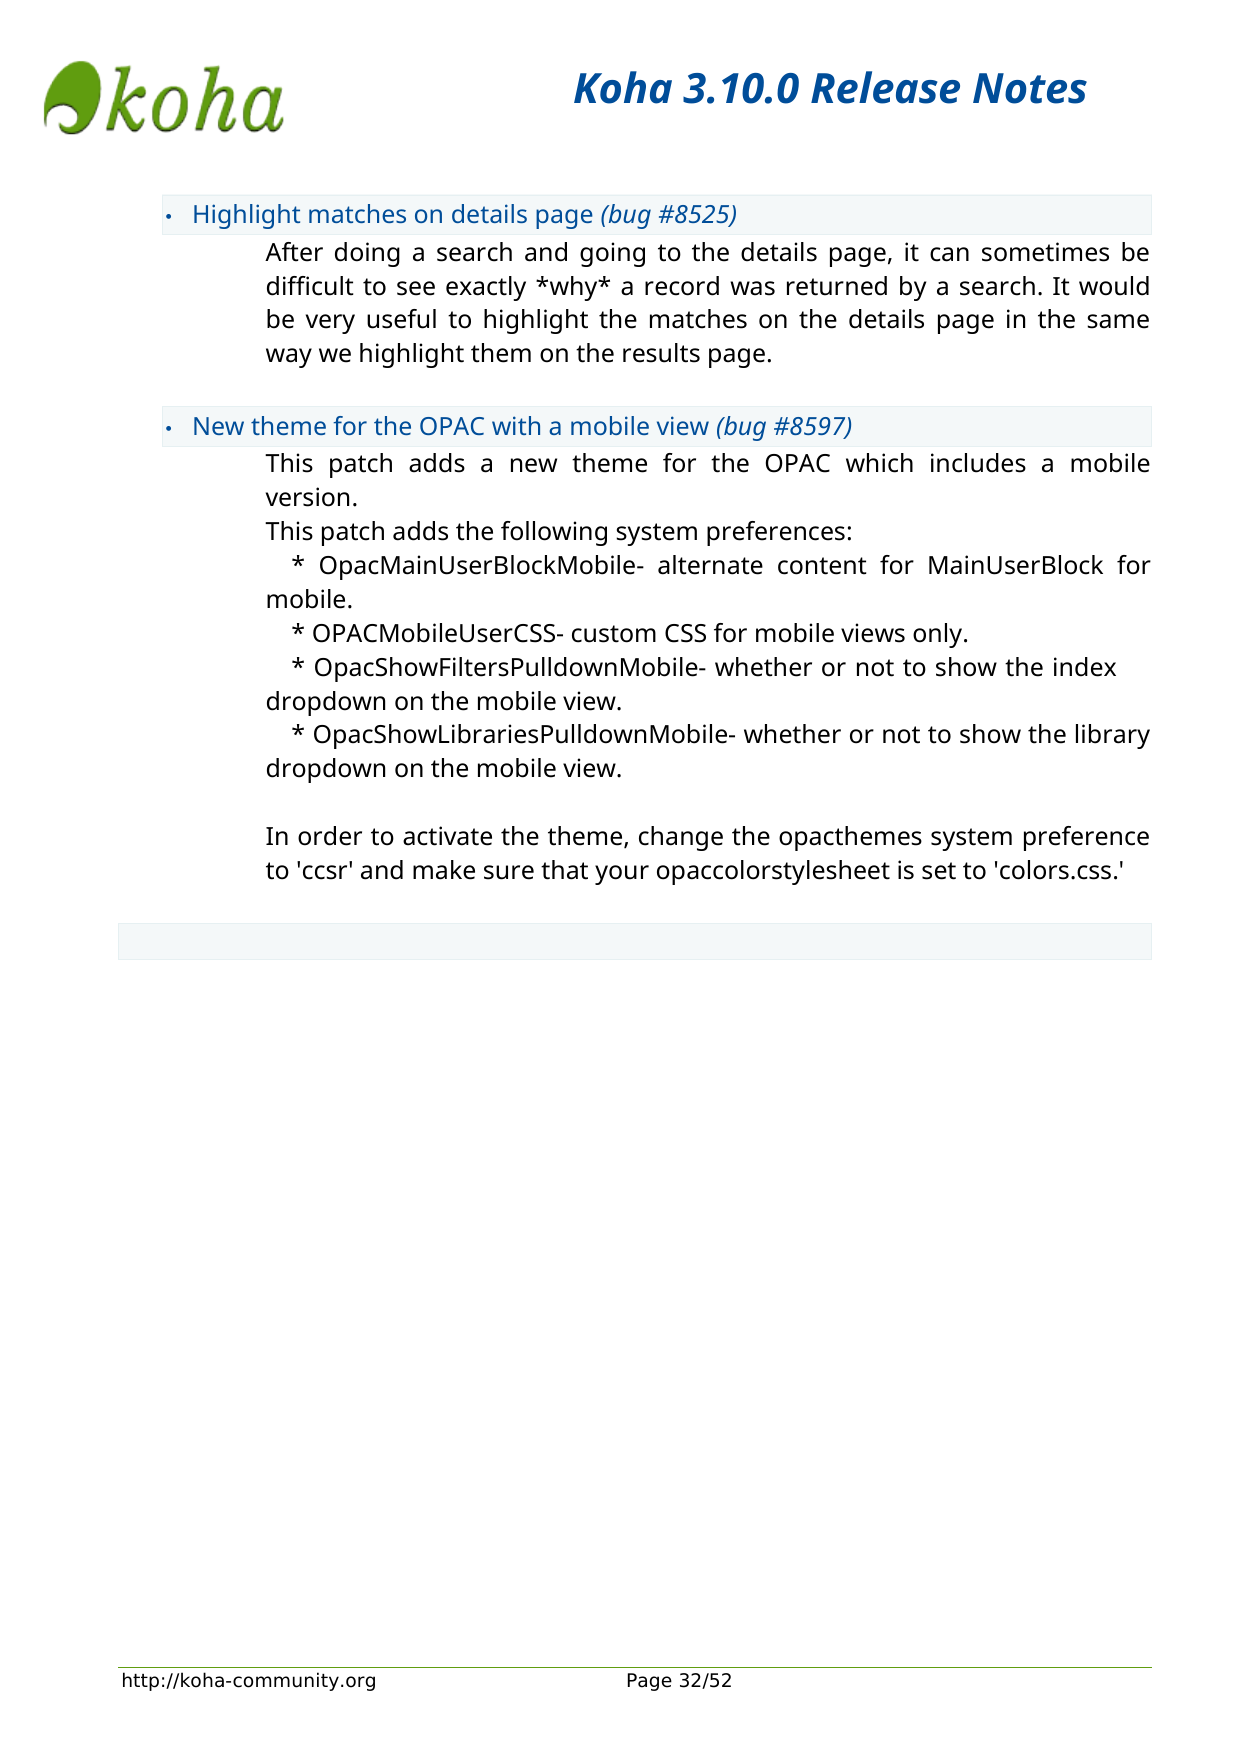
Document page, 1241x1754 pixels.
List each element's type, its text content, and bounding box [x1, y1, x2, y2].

list This patch adds a new theme for the OPAC which includes a mobile version. This patch adds the following system preferences: * OpacMainUserBlockMobile- alternate content for MainUserBlock for mobile. * OPACMobileUserCSS- custom CSS for mobile views only. * OpacShowFiltersPulldownMobile- whether or not to show the index dropdown on the mobile view. * OpacShowLibrariesPulldownMobile- whether or not to show the library dropdown on the mobile view. In order to activate the theme, change the opacthemes system preference to 'ccsr' and make sure that your opaccolorstylesheet is set to 'colors.css.' [236, 447, 1152, 887]
list Highlight matches on details page (bug #8525) [163, 196, 1151, 234]
list New theme for the OPAC with a mobile view (bug #8597) [163, 407, 1151, 446]
picture [41, 59, 287, 138]
list After doing a search and going to the details page, it can sometimes be difficult to see exactly *why* a record was returned by a search. It would be very useful to highlight the matches on the details page in the same way we highlight them on the results page. [236, 235, 1152, 370]
